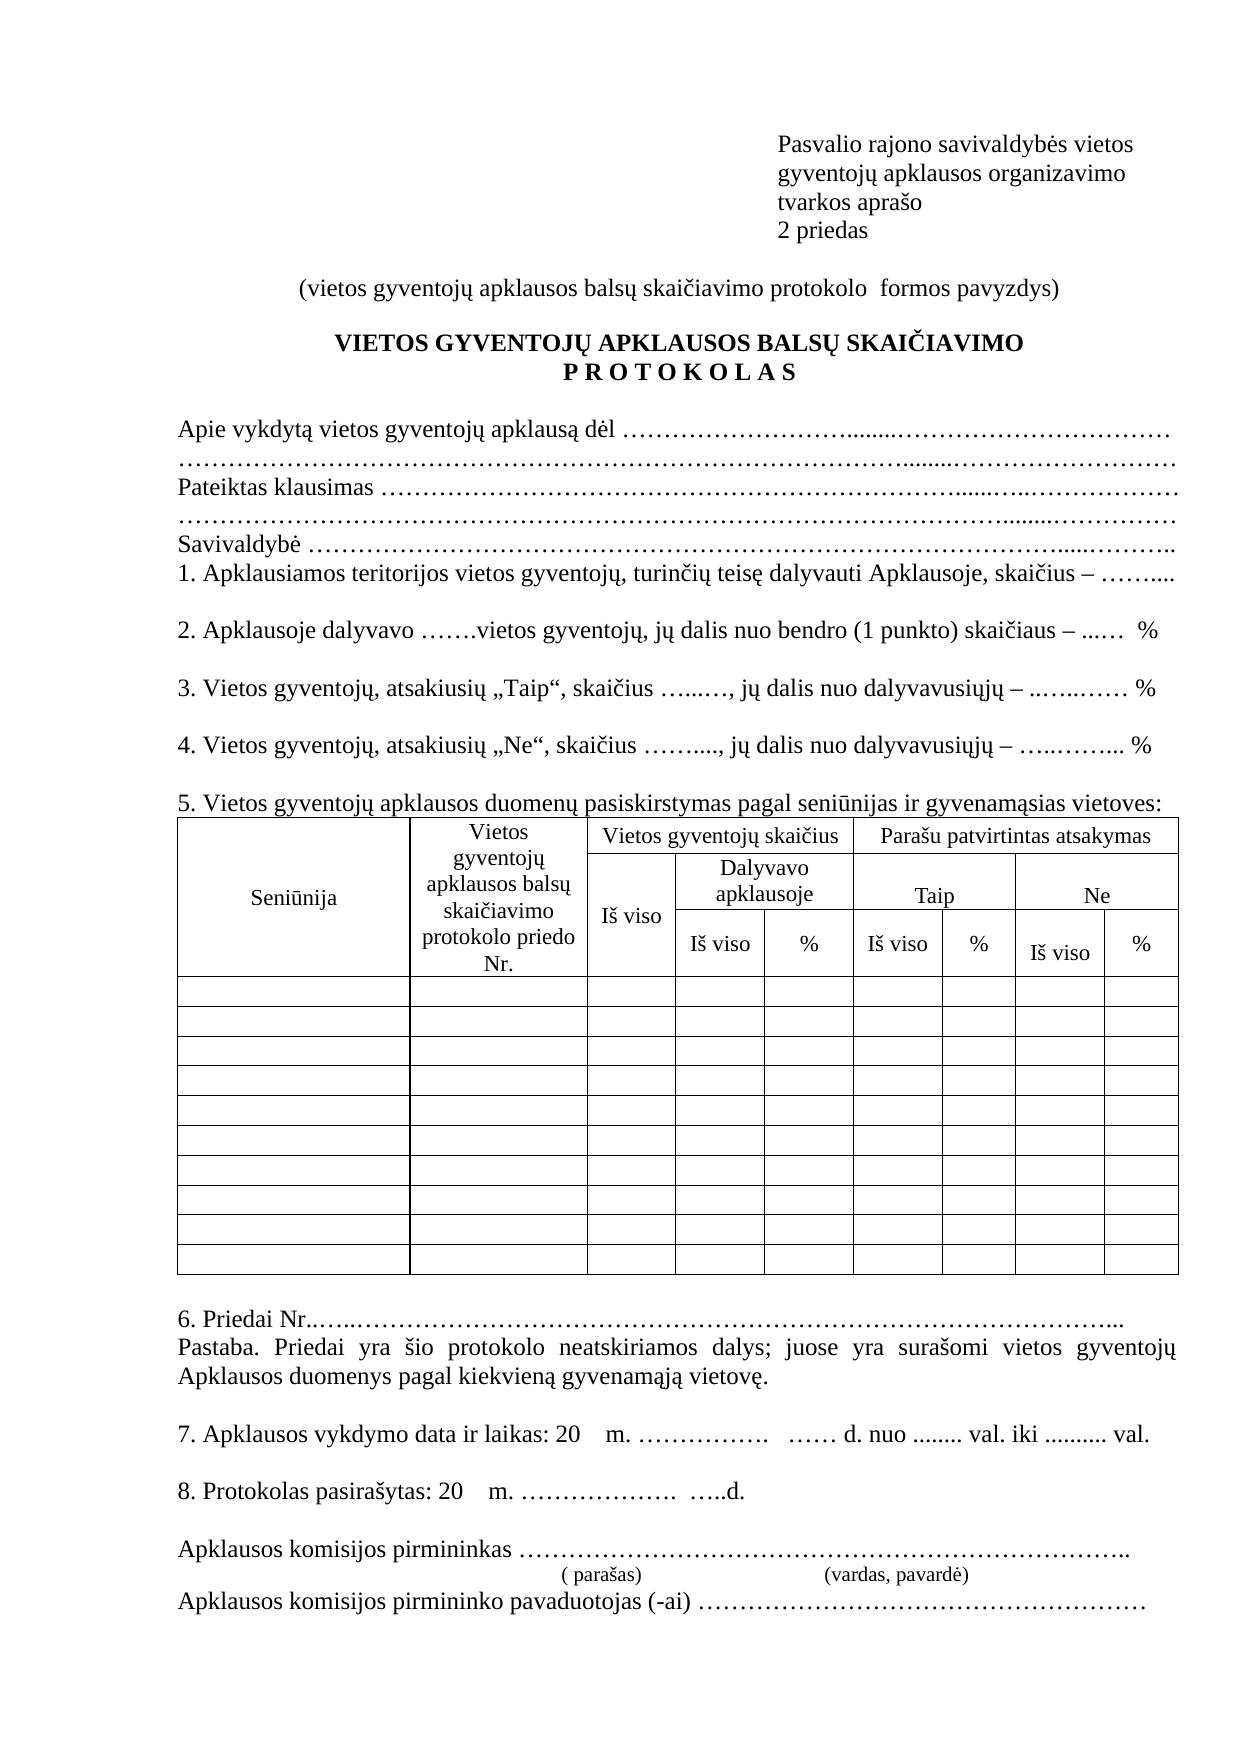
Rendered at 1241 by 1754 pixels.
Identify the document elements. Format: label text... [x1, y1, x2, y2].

text Apklausos komisijos pirmininkas ……………………………………………………………….. [177, 1534, 1181, 1562]
table_cell [411, 1037, 587, 1065]
text Pastaba. Priedai yra šio protokolo neatskiriamos dalys; juose yra surašomi vietos gyventojų Apklausos duomenys pagal kiekvieną gyvenamąją vietovę. [177, 1332, 1177, 1390]
table_cell [411, 1186, 587, 1214]
table_cell [765, 1215, 853, 1244]
table_cell [854, 1215, 942, 1244]
table_cell [765, 1126, 853, 1155]
text ( parašas) (vardas, pavardė) [177, 1562, 1181, 1586]
table_cell [765, 1096, 853, 1125]
table_cell [854, 1096, 942, 1125]
table_cell [943, 1215, 1015, 1244]
table_cell [676, 1245, 764, 1274]
table_cell [588, 1186, 675, 1214]
table_header Parašu patvirtintas atsakymas [854, 818, 1178, 853]
text ……………………………………………………………………………........……………………… [177, 443, 1181, 472]
text P R O T O K O L A S [177, 357, 1181, 386]
table_cell % [943, 910, 1015, 976]
text 1. Apklausiamos teritorijos vietos gyventojų, turinčių teisę dalyvauti Apklausoje, skaičius – …….... [177, 558, 1181, 587]
table_cell [943, 1066, 1015, 1095]
table_cell Dalyvavo apklausoje [676, 854, 853, 909]
table_cell Iš viso [588, 854, 675, 976]
table_cell [1105, 1186, 1178, 1214]
table_cell [854, 1037, 942, 1065]
table_cell [411, 1096, 587, 1125]
text Pasvalio rajono savivaldybės vietos [777, 129, 1181, 158]
table_cell [854, 1007, 942, 1036]
table_cell [765, 1066, 853, 1095]
table_cell [178, 1186, 409, 1214]
table_cell [1016, 1037, 1104, 1065]
table_cell Iš viso [854, 910, 942, 976]
table_cell % [1105, 910, 1178, 976]
table_cell [178, 1156, 409, 1184]
table_cell [588, 1066, 675, 1095]
table_cell [854, 1126, 942, 1155]
table_cell [943, 1096, 1015, 1125]
text 8. Protokolas pasirašytas: 20 m. ………………. …..d. [177, 1476, 1181, 1505]
text ………………………………………………………………………………………........…………… [177, 501, 1181, 529]
table_cell [178, 1007, 409, 1036]
table_cell [588, 1037, 675, 1065]
text 6. Priedai Nr..…..………………………………………………………………………………... [177, 1304, 1181, 1332]
text VIETOS GYVENTOJŲ APKLAUSOS BALSŲ SKAIČIAVIMO [177, 328, 1181, 357]
table_cell [588, 1156, 675, 1184]
table_cell [411, 1126, 587, 1155]
table_cell [178, 1096, 409, 1125]
table_cell [676, 1186, 764, 1214]
table_cell Iš viso [676, 910, 764, 976]
table_header Seniūnija [178, 818, 409, 976]
table_cell [588, 1215, 675, 1244]
table_cell [588, 977, 675, 1006]
table_header Vietos gyventojų apklausos balsų skaičiavimo protokolo priedo Nr. [411, 818, 587, 976]
table_cell [178, 1245, 409, 1274]
table_cell [588, 1007, 675, 1036]
table_cell [1105, 1037, 1178, 1065]
text 3. Vietos gyventojų, atsakiusių „Taip“, skaičius …...…, jų dalis nuo dalyvavusiųjų – ..…..…… % [177, 673, 1181, 702]
table_cell [1105, 1156, 1178, 1184]
table_cell [765, 1186, 853, 1214]
text gyventojų apklausos organizavimo [777, 158, 1181, 187]
table_cell [676, 1066, 764, 1095]
table_cell [178, 977, 409, 1006]
table_cell [854, 977, 942, 1006]
table_cell [178, 1126, 409, 1155]
table_cell [943, 977, 1015, 1006]
table_cell [1105, 1066, 1178, 1095]
table_cell [411, 1156, 587, 1184]
table_cell [1105, 1126, 1178, 1155]
table_cell [1016, 1126, 1104, 1155]
table_cell [854, 1245, 942, 1274]
table_cell [1016, 1215, 1104, 1244]
table_cell [1105, 977, 1178, 1006]
table_cell [1105, 1007, 1178, 1036]
table_cell [411, 1007, 587, 1036]
table_cell [588, 1245, 675, 1274]
table_cell [1105, 1215, 1178, 1244]
table_cell [676, 1007, 764, 1036]
table_cell [178, 1066, 409, 1095]
table_cell [765, 1245, 853, 1274]
table_cell [1016, 1245, 1104, 1274]
table_cell [943, 1245, 1015, 1274]
text 2. Apklausoje dalyvavo …….vietos gyventojų, jų dalis nuo bendro (1 punkto) skaičiaus – ...… % [177, 616, 1181, 644]
table_cell [765, 1156, 853, 1184]
table_cell [1016, 1156, 1104, 1184]
table_cell [676, 1215, 764, 1244]
table_cell [676, 1156, 764, 1184]
table_cell [765, 977, 853, 1006]
table_cell [1016, 1066, 1104, 1095]
text (vietos gyventojų apklausos balsų skaičiavimo protokolo formos pavyzdys) [177, 273, 1181, 302]
table_cell [1016, 977, 1104, 1006]
table_cell [411, 977, 587, 1006]
table_cell [676, 1126, 764, 1155]
text Pateiktas klausimas ……………………………………………………………......…..……………… [177, 472, 1181, 501]
table_cell Ne [1016, 854, 1178, 909]
text tvarkos aprašo [777, 187, 1181, 215]
table_cell [854, 1186, 942, 1214]
table_cell [943, 1186, 1015, 1214]
table_cell [1016, 1186, 1104, 1214]
text 4. Vietos gyventojų, atsakiusių „Ne“, skaičius ……...., jų dalis nuo dalyvavusiųjų – …..……... % [177, 731, 1181, 759]
table_cell [1016, 1096, 1104, 1125]
table_header Vietos gyventojų skaičius [588, 818, 853, 853]
table_cell [588, 1096, 675, 1125]
table_cell Iš viso [1016, 910, 1104, 976]
table_cell % [765, 910, 853, 976]
table_cell [1105, 1096, 1178, 1125]
table_cell Taip [854, 854, 1015, 909]
table_cell [943, 1037, 1015, 1065]
text Apklausos komisijos pirmininko pavaduotojas (-ai) ……………………………………………… [177, 1586, 1181, 1615]
text 5. Vietos gyventojų apklausos duomenų pasiskirstymas pagal seniūnijas ir gyvenamąsias vietoves: [177, 788, 1181, 817]
table_cell [676, 1096, 764, 1125]
table_cell [765, 1007, 853, 1036]
text Savivaldybė ……………………………………………………………………………….....……….. [177, 529, 1181, 558]
text Apie vykdytą vietos gyventojų apklausą dėl ………………………........…………………………… [177, 414, 1181, 443]
table_cell [1016, 1007, 1104, 1036]
table_cell [854, 1066, 942, 1095]
text 2 priedas [777, 215, 1181, 244]
table_cell [943, 1126, 1015, 1155]
table_cell [178, 1037, 409, 1065]
table_cell [765, 1037, 853, 1065]
table_cell [588, 1126, 675, 1155]
text 7. Apklausos vykdymo data ir laikas: 20 m. ……………. …… d. nuo ........ val. iki .......... val. [177, 1419, 1181, 1447]
table_cell [411, 1245, 587, 1274]
table_cell [1105, 1245, 1178, 1274]
table_cell [676, 977, 764, 1006]
table_cell [411, 1215, 587, 1244]
table_cell [943, 1007, 1015, 1036]
table_cell [943, 1156, 1015, 1184]
table_cell [178, 1215, 409, 1244]
table_cell [854, 1156, 942, 1184]
table_cell [411, 1066, 587, 1095]
table_cell [676, 1037, 764, 1065]
